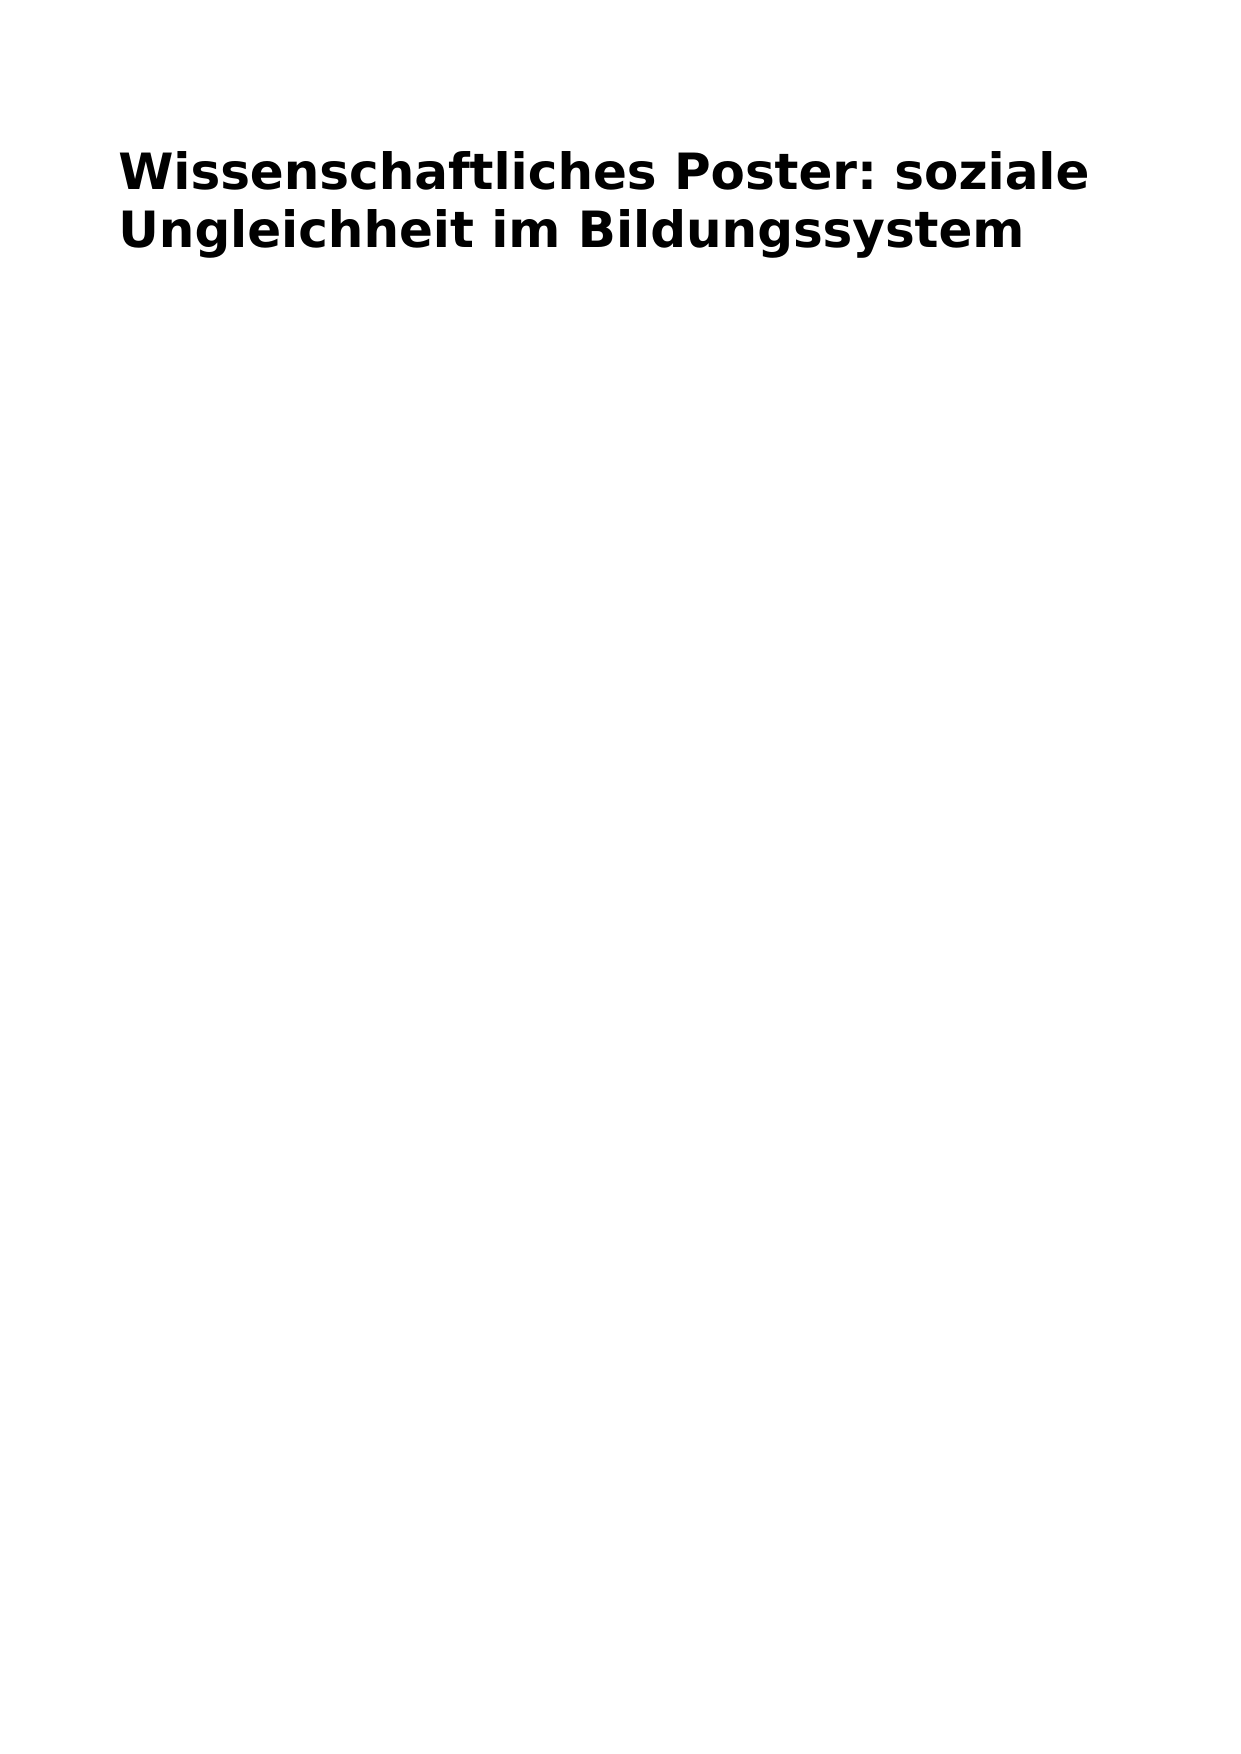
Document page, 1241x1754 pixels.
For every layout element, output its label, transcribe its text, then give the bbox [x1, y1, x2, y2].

subtitle Wissenschaftliches Poster: soziale Ungleichheit im Bildungssystem [118, 143, 1122, 259]
